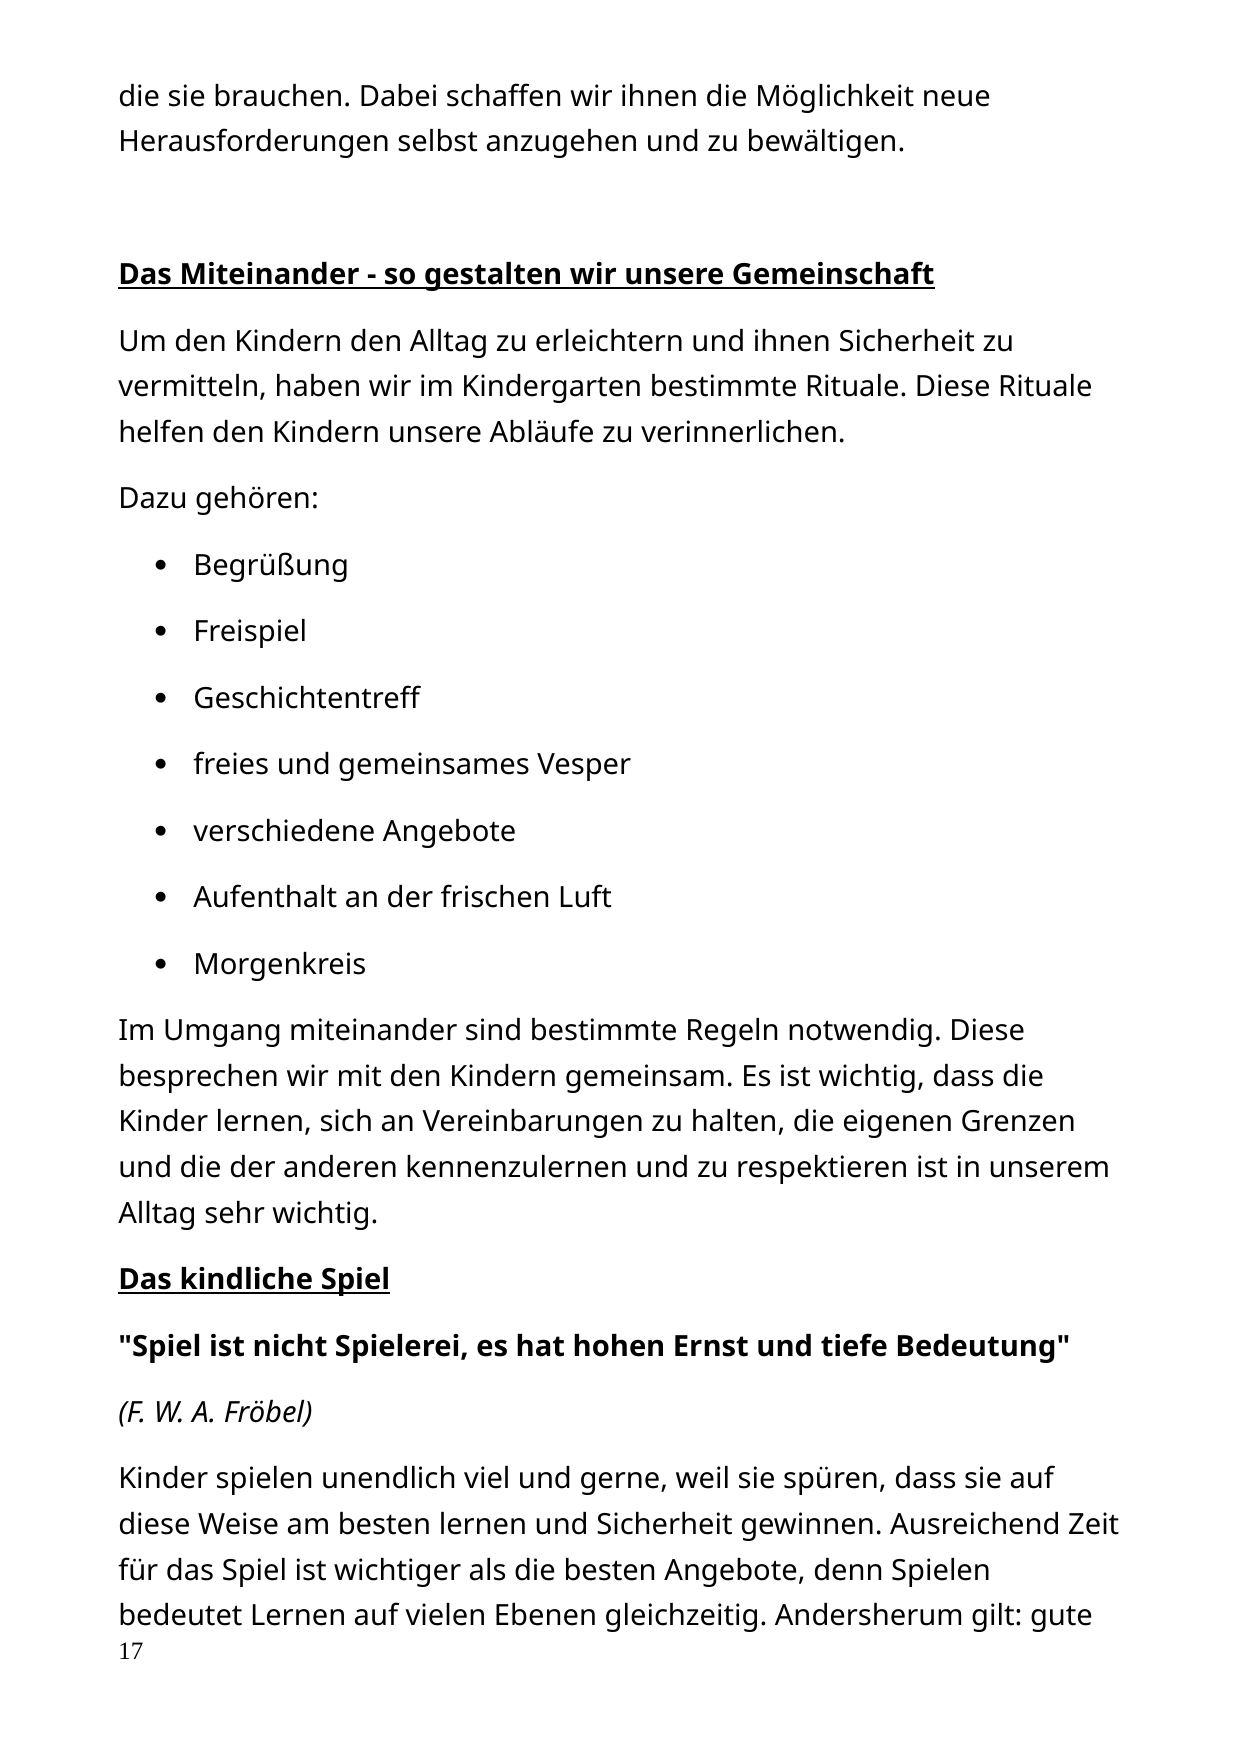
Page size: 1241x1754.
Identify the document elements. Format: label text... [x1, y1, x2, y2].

list Aufenthalt an der frischen Luft [156, 876, 1122, 916]
text Das Miteinander - so gestalten wir unsere Gemeinschaft [118, 253, 1122, 293]
text Dazu gehören: [118, 478, 1122, 517]
text Das kindliche Spiel [118, 1258, 1122, 1298]
list freies und gemeinsames Vesper [156, 743, 1122, 783]
text Um den Kindern den Alltag zu erleichtern und ihnen Sicherheit zu vermitteln, haben wir im Kindergarten bestimmte Rituale. Diese Rituale helfen den Kindern unsere Abläufe zu verinnerlichen. [118, 320, 1122, 451]
text Kinder spielen unendlich viel und gerne, weil sie spüren, dass sie auf diese Weise am besten lernen und Sicherheit gewinnen. Ausreichend Zeit für das Spiel ist wichtiger als die besten Angebote, denn Spielen bedeutet Lernen auf vielen Ebenen gleichzeitig. Andersherum gilt: gute [118, 1458, 1122, 1634]
text Im Umgang miteinander sind bestimmte Regeln notwendig. Diese besprechen wir mit den Kindern gemeinsam. Es ist wichtig, dass die Kinder lernen, sich an Vereinbarungen zu halten, die eigenen Grenzen und die der anderen kennenzulernen und zu respektieren ist in unserem Alltag sehr wichtig. [118, 1009, 1122, 1232]
list Begrüßung [156, 544, 1122, 584]
text die sie brauchen. Dabei schaffen wir ihnen die Möglichkeit neue Herausforderungen selbst anzugehen und zu bewältigen. [118, 75, 1122, 160]
list Freispiel [156, 611, 1122, 650]
list verschiedene Angebote [156, 810, 1122, 850]
text "Spiel ist nicht Spielerei, es hat hohen Ernst und tiefe Bedeutung" [118, 1325, 1122, 1364]
text (F. W. A. Fröbel) [118, 1391, 1122, 1431]
list Morgenkreis [156, 943, 1122, 983]
list Geschichtentreff [156, 677, 1122, 717]
